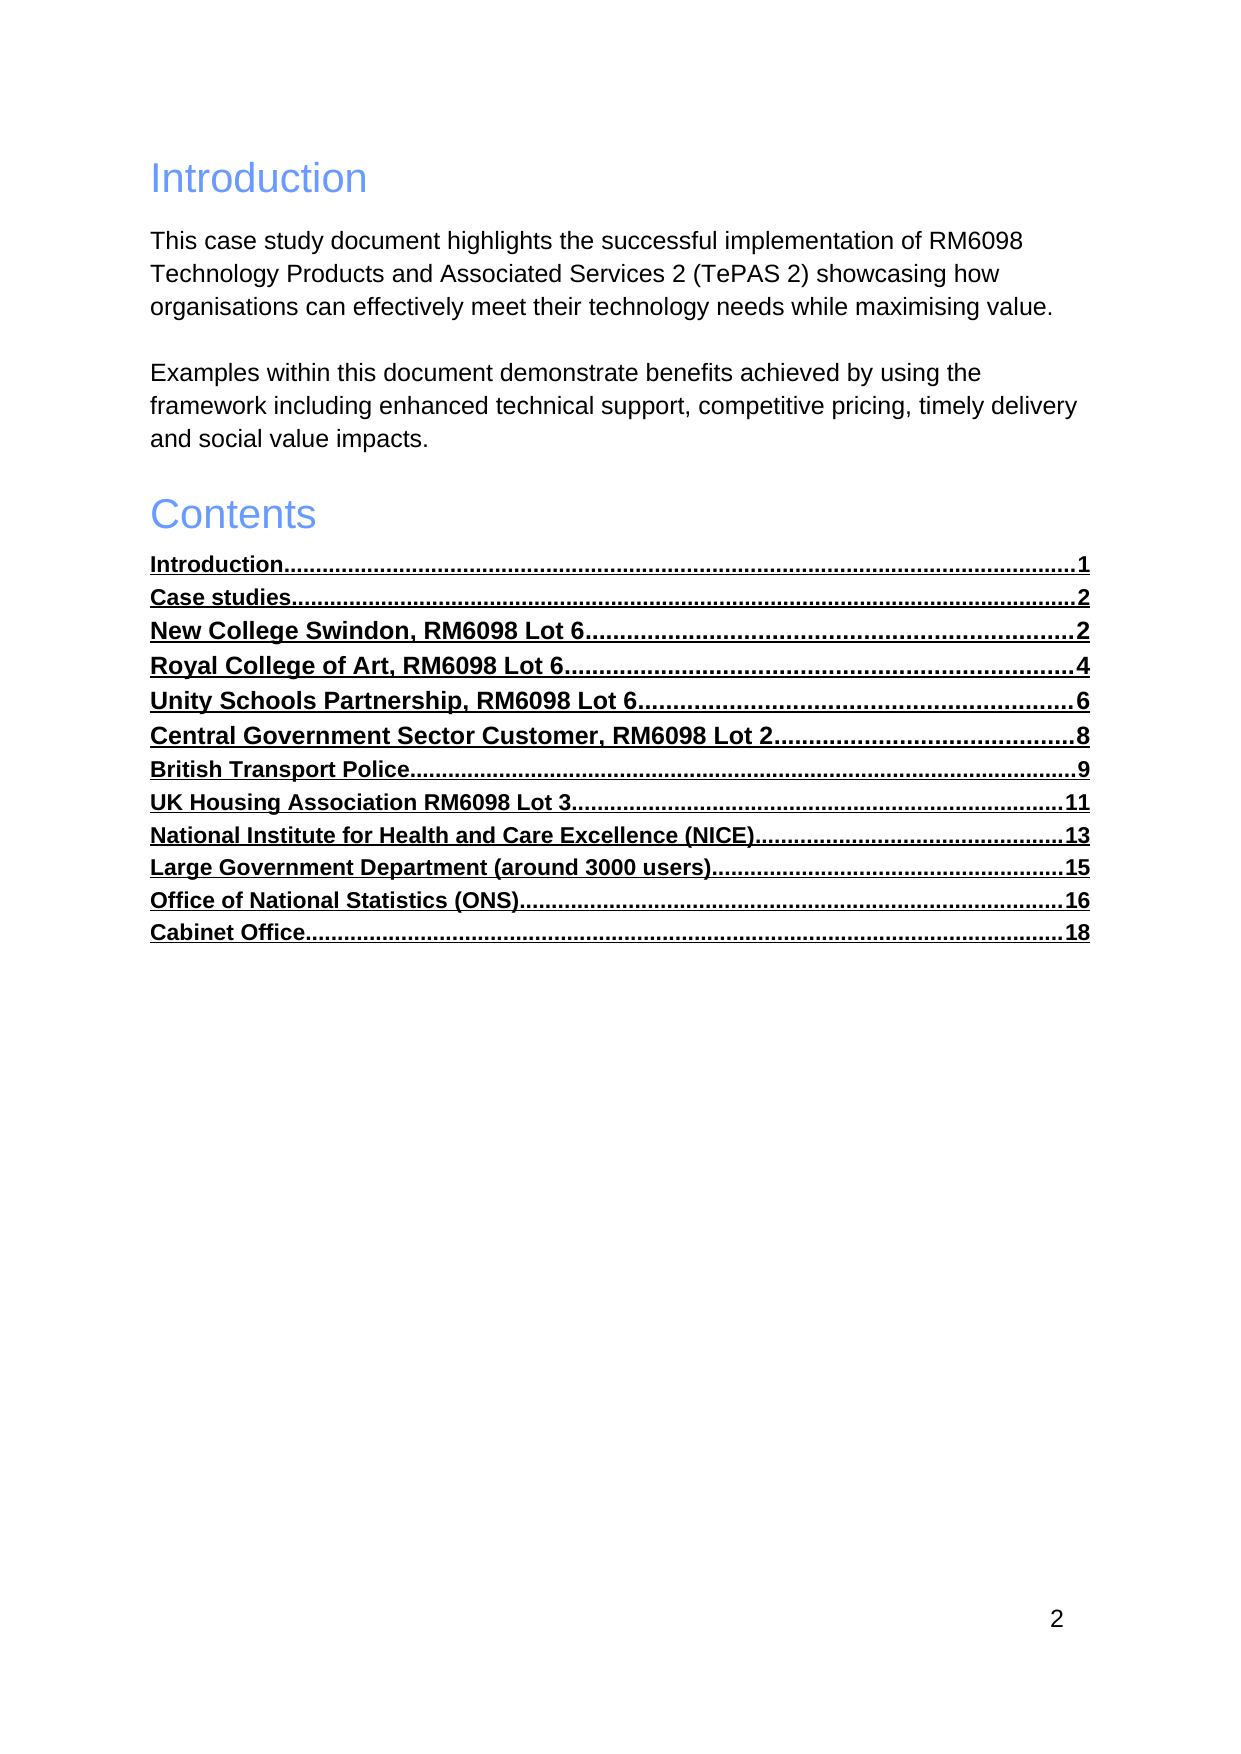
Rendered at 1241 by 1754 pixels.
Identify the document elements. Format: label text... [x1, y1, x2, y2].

text UK Housing Association RM6098 Lot 3 11 [150, 789, 1090, 812]
text Introduction 1 [150, 551, 1090, 574]
text Royal College of Art, RM6098 Lot 6 4 [150, 651, 1090, 676]
text New College Swindon, RM6098 Lot 6 2 [150, 616, 1090, 641]
subtitle Introduction [150, 154, 1090, 202]
text Central Government Sector Customer, RM6098 Lot 2 8 [150, 721, 1090, 746]
text Office of National Statistics (ONS) 16 [150, 887, 1090, 910]
text Contents [150, 490, 1090, 538]
text Cabinet Office 18 [150, 919, 1090, 942]
text British Transport Police 9 [150, 756, 1090, 779]
text Case studies 2 [150, 584, 1090, 606]
text This case study document highlights the successful implementation of RM6098 Technology Products and Associated Services 2 (TePAS 2) showcasing how organisations can effectively meet their technology needs while maximising value. [150, 226, 1090, 320]
text Unity Schools Partnership, RM6098 Lot 6 6 [150, 686, 1090, 711]
text Examples within this document demonstrate benefits achieved by using the framework including enhanced technical support, competitive pricing, timely delivery and social value impacts. [150, 358, 1090, 452]
text National Institute for Health and Care Excellence (NICE) 13 [150, 822, 1090, 844]
text Large Government Department (around 3000 users) 15 [150, 854, 1090, 877]
